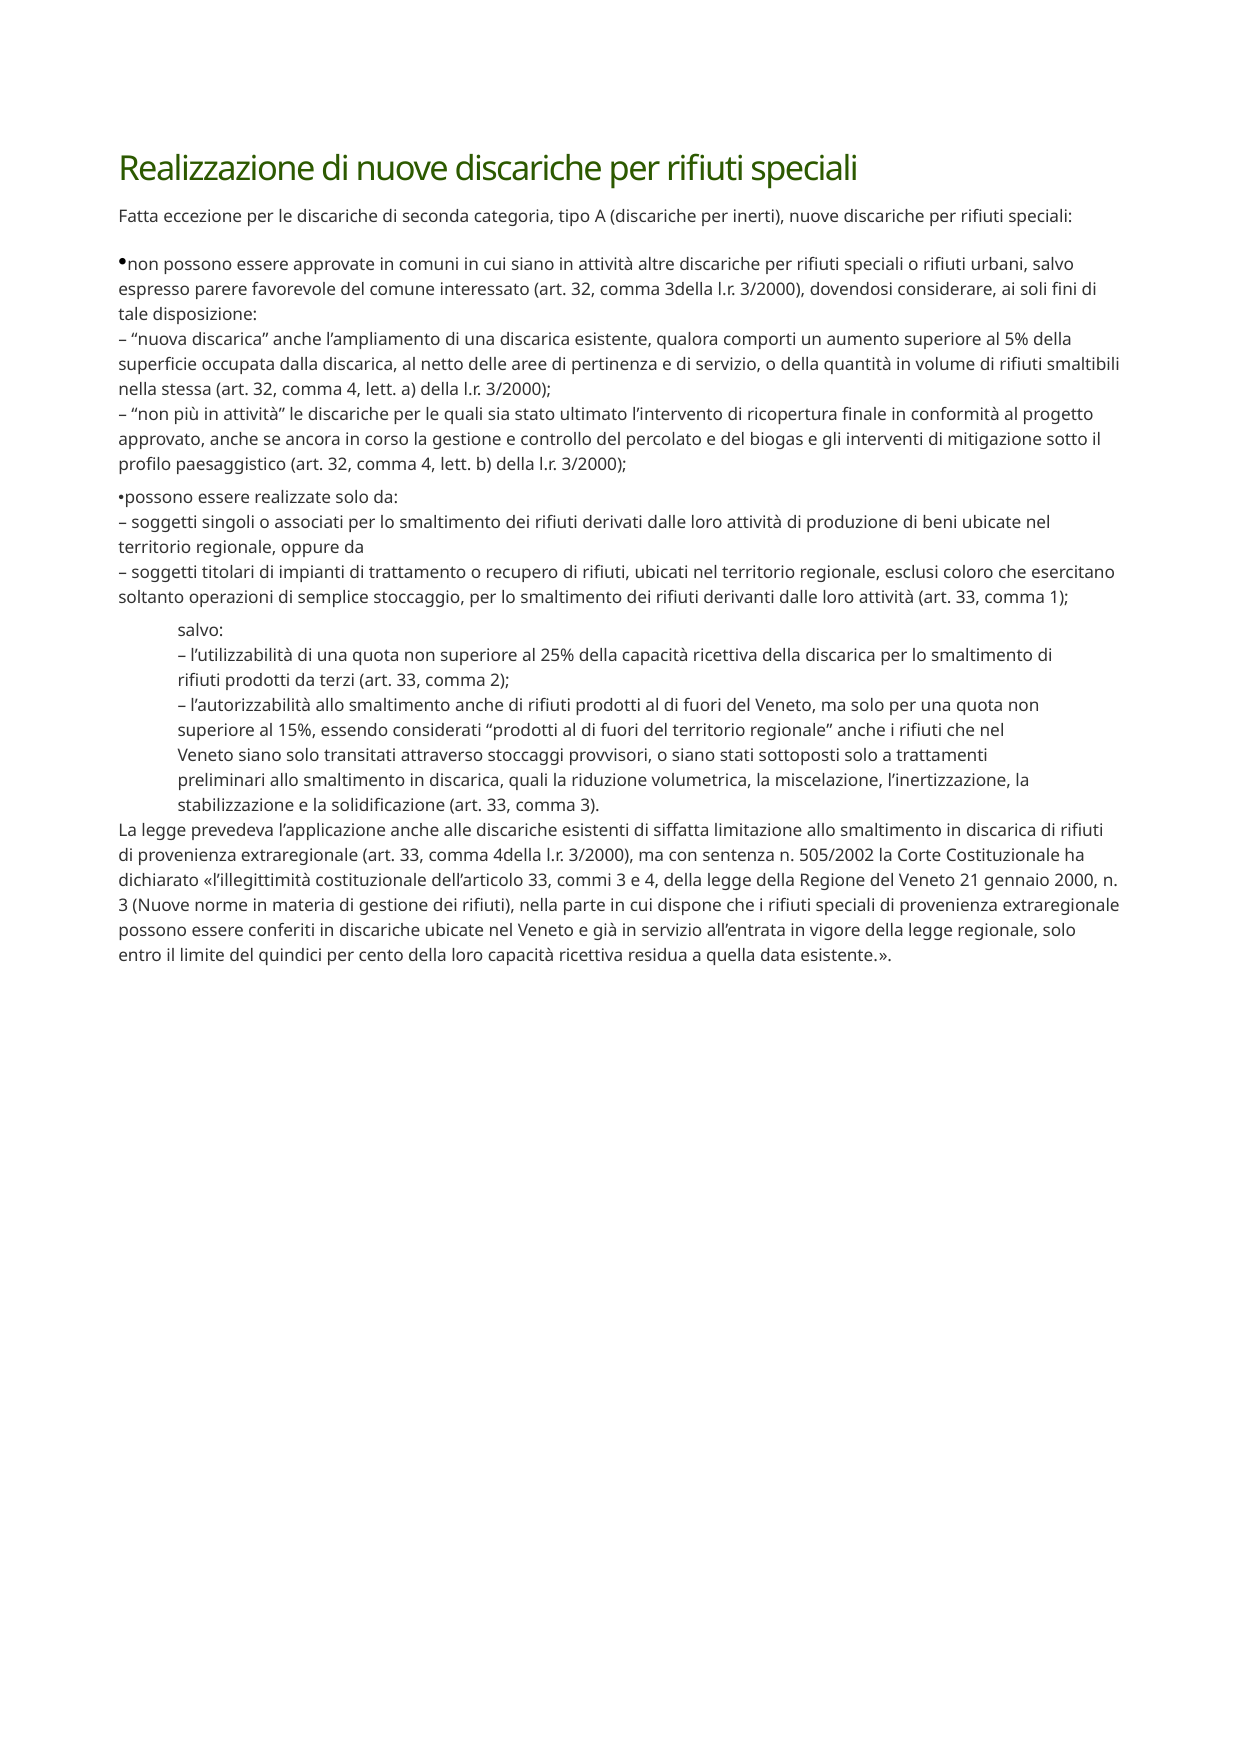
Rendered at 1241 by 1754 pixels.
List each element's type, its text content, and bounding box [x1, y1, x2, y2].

text La legge prevedeva l’applicazione anche alle discariche esistenti di siffatta limitazione allo smaltimento in discarica di rifiuti di provenienza extraregionale (art. 33, comma 4della l.r. 3/2000), ma con sentenza n. 505/2002 la Corte Costituzionale ha dichiarato «l’illegittimità costituzionale dell’articolo 33, commi 3 e 4, della legge della Regione del Veneto 21 gennaio 2000, n. 3 (Nuove norme in materia di gestione dei rifiuti), nella parte in cui dispone che i rifiuti speciali di provenienza extraregionale possono essere conferiti in discariche ubicate nel Veneto e già in servizio all’entrata in vigore della legge regionale, solo entro il limite del quindici per cento della loro capacità ricettiva residua a quella data esistente.». [118, 817, 1122, 967]
list possono essere realizzate solo da: – soggetti singoli o associati per lo smaltimento dei rifiuti derivati dalle loro attività di produzione di beni ubicate nel territorio regionale, oppure da – soggetti titolari di impianti di trattamento o recupero di rifiuti, ubicati nel territorio regionale, esclusi coloro che esercitano soltanto operazioni di semplice stoccaggio, per lo smaltimento dei rifiuti derivanti dalle loro attività (art. 33, comma 1); [118, 484, 1122, 609]
list non possono essere approvate in comuni in cui siano in attività altre discariche per rifiuti speciali o rifiuti urbani, salvo espresso parere favorevole del comune interessato (art. 32, comma 3della l.r. 3/2000), dovendosi considerare, ai soli fini di tale disposizione: – “nuova discarica” anche l’ampliamento di una discarica esistente, qualora comporti un aumento superiore al 5% della superficie occupata dalla discarica, al netto delle aree di pertinenza e di servizio, o della quantità in volume di rifiuti smaltibili nella stessa (art. 32, comma 4, lett. a) della l.r. 3/2000); – “non più in attività” le discariche per le quali sia stato ultimato l’intervento di ricopertura finale in conformità al progetto approvato, anche se ancora in corso la gestione e controllo del percolato e del biogas e gli interventi di mitigazione sotto il profilo paesaggistico (art. 32, comma 4, lett. b) della l.r. 3/2000); [118, 251, 1122, 476]
subtitle Realizzazione di nuove discariche per rifiuti speciali [118, 143, 1122, 190]
text salvo: – l’utilizzabilità di una quota non superiore al 25% della capacità ricettiva della discarica per lo smaltimento di rifiuti prodotti da terzi (art. 33, comma 2); – l’autorizzabilità allo smaltimento anche di rifiuti prodotti al di fuori del Veneto, ma solo per una quota non superiore al 15%, essendo considerati “prodotti al di fuori del territorio regionale” anche i rifiuti che nel Veneto siano solo transitati attraverso stoccaggi provvisori, o siano stati sottoposti solo a trattamenti preliminari allo smaltimento in discarica, quali la riduzione volumetrica, la miscelazione, l’inertizzazione, la stabilizzazione e la solidificazione (art. 33, comma 3). [177, 617, 1063, 817]
text Fatta eccezione per le discariche di seconda categoria, tipo A (discariche per inerti), nuove discariche per rifiuti speciali: [118, 202, 1122, 227]
